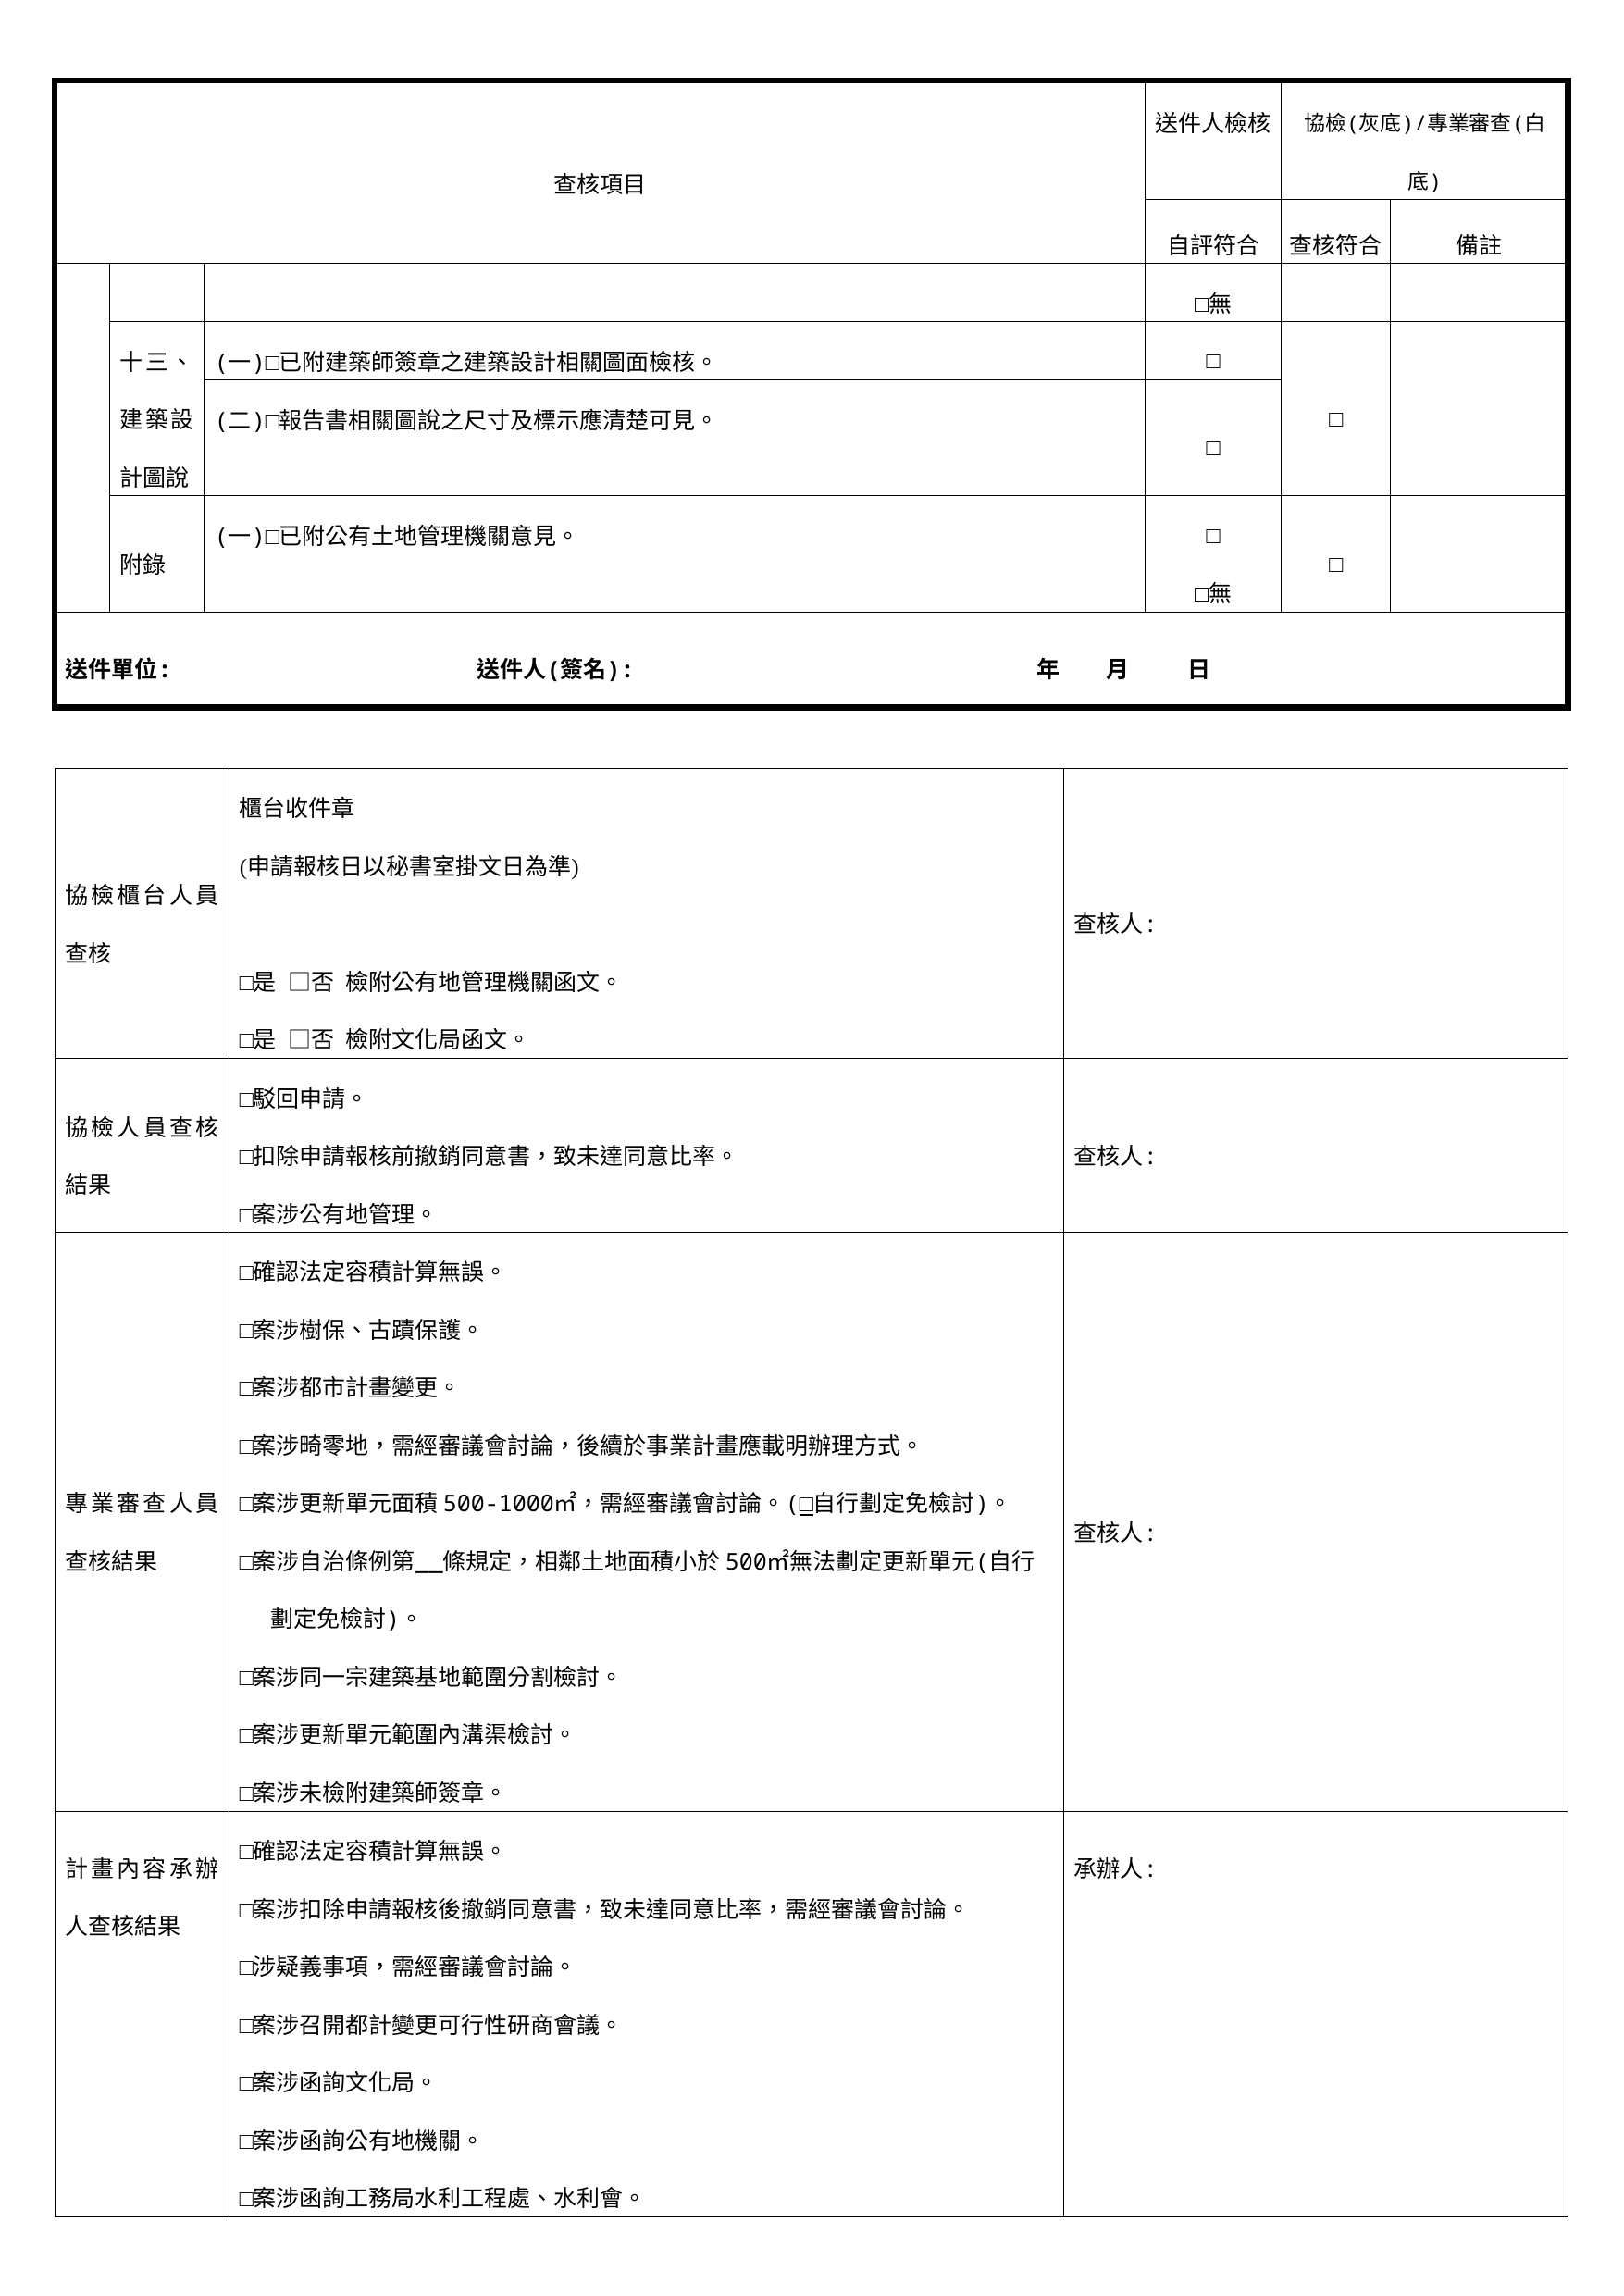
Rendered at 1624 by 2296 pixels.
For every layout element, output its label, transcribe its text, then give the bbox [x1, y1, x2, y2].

table_cell 附錄 [110, 496, 204, 612]
table_cell □確認法定容積計算無誤。 □案涉樹保、古蹟保護。 □案涉都市計畫變更。 □案涉畸零地，需經審議會討論，後續於事業計畫應載明辦理方式。 □案涉更新單元面積500-1000㎡，需經審議會討論。(□自行劃定免檢討)。 □案涉自治條例第__條規定，相鄰土地面積小於500㎡無法劃定更新單元(自行劃定免檢討)。 □案涉同一宗建築基地範圍分割檢討。 □案涉更新單元範圍內溝渠檢討。 □案涉未檢附建築師簽章。 [229, 1233, 1063, 1810]
table_cell [110, 264, 204, 321]
table_cell □確認法定容積計算無誤。 □案涉扣除申請報核後撤銷同意書，致未達同意比率，需經審議會討論。 □涉疑義事項，需經審議會討論。 □案涉召開都計變更可行性研商會議。 □案涉函詢文化局。 □案涉函詢公有地機關。 □案涉函詢工務局水利工程處、水利會。 [229, 1812, 1063, 2215]
table_header 送件人檢核 [1146, 83, 1281, 199]
table_cell □ [1282, 322, 1390, 495]
table_cell (一)□已附建築師簽章之建築設計相關圖面檢核。 [205, 322, 1145, 379]
table_cell 計畫內容承辦人查核結果 [56, 1812, 229, 2215]
table_cell [205, 264, 1145, 321]
table_header 查核項目 [57, 83, 1145, 263]
table_cell □ [1146, 322, 1281, 379]
table_cell □無 [1146, 264, 1281, 321]
table_cell (二)□報告書相關圖說之尺寸及標示應清楚可見。 [205, 380, 1145, 495]
table_cell 查核符合 [1282, 200, 1390, 263]
table_cell [1391, 264, 1565, 321]
table_cell 查核人: [1064, 1059, 1568, 1232]
table_cell [1282, 264, 1390, 321]
table_cell [1391, 496, 1565, 612]
table_header 協檢櫃台人員查核 [56, 769, 229, 1058]
table_cell 協檢人員查核結果 [56, 1059, 229, 1232]
table_cell [1391, 322, 1565, 495]
table_cell [57, 264, 109, 612]
table_cell 備註 [1391, 200, 1565, 263]
table_header 櫃台收件章 (申請報核日以秘書室掛文日為準) □是 □否 檢附公有地管理機關函文。 □是 □否 檢附文化局函文。 [229, 769, 1063, 1058]
table_header 協檢(灰底)/專業審查(白底) [1282, 83, 1565, 199]
table_cell (一)□已附公有土地管理機關意見。 [205, 496, 1145, 612]
table_cell 專業審查人員查核結果 [56, 1233, 229, 1810]
table_cell □ [1282, 496, 1390, 612]
table_cell 自評符合 [1146, 200, 1281, 263]
table_cell 承辦人: [1064, 1812, 1568, 2215]
table_cell □駁回申請。 □扣除申請報核前撤銷同意書，致未達同意比率。 □案涉公有地管理。 [229, 1059, 1063, 1232]
table_header 查核人: [1064, 769, 1568, 1058]
table_cell 查核人: [1064, 1233, 1568, 1810]
table_cell □ [1146, 380, 1281, 495]
table_cell 送件單位: 送件人(簽名): 年 月 日 [57, 613, 1565, 704]
table_cell □ □無 [1146, 496, 1281, 612]
table_cell 十三、建築設計圖說 [110, 322, 204, 495]
